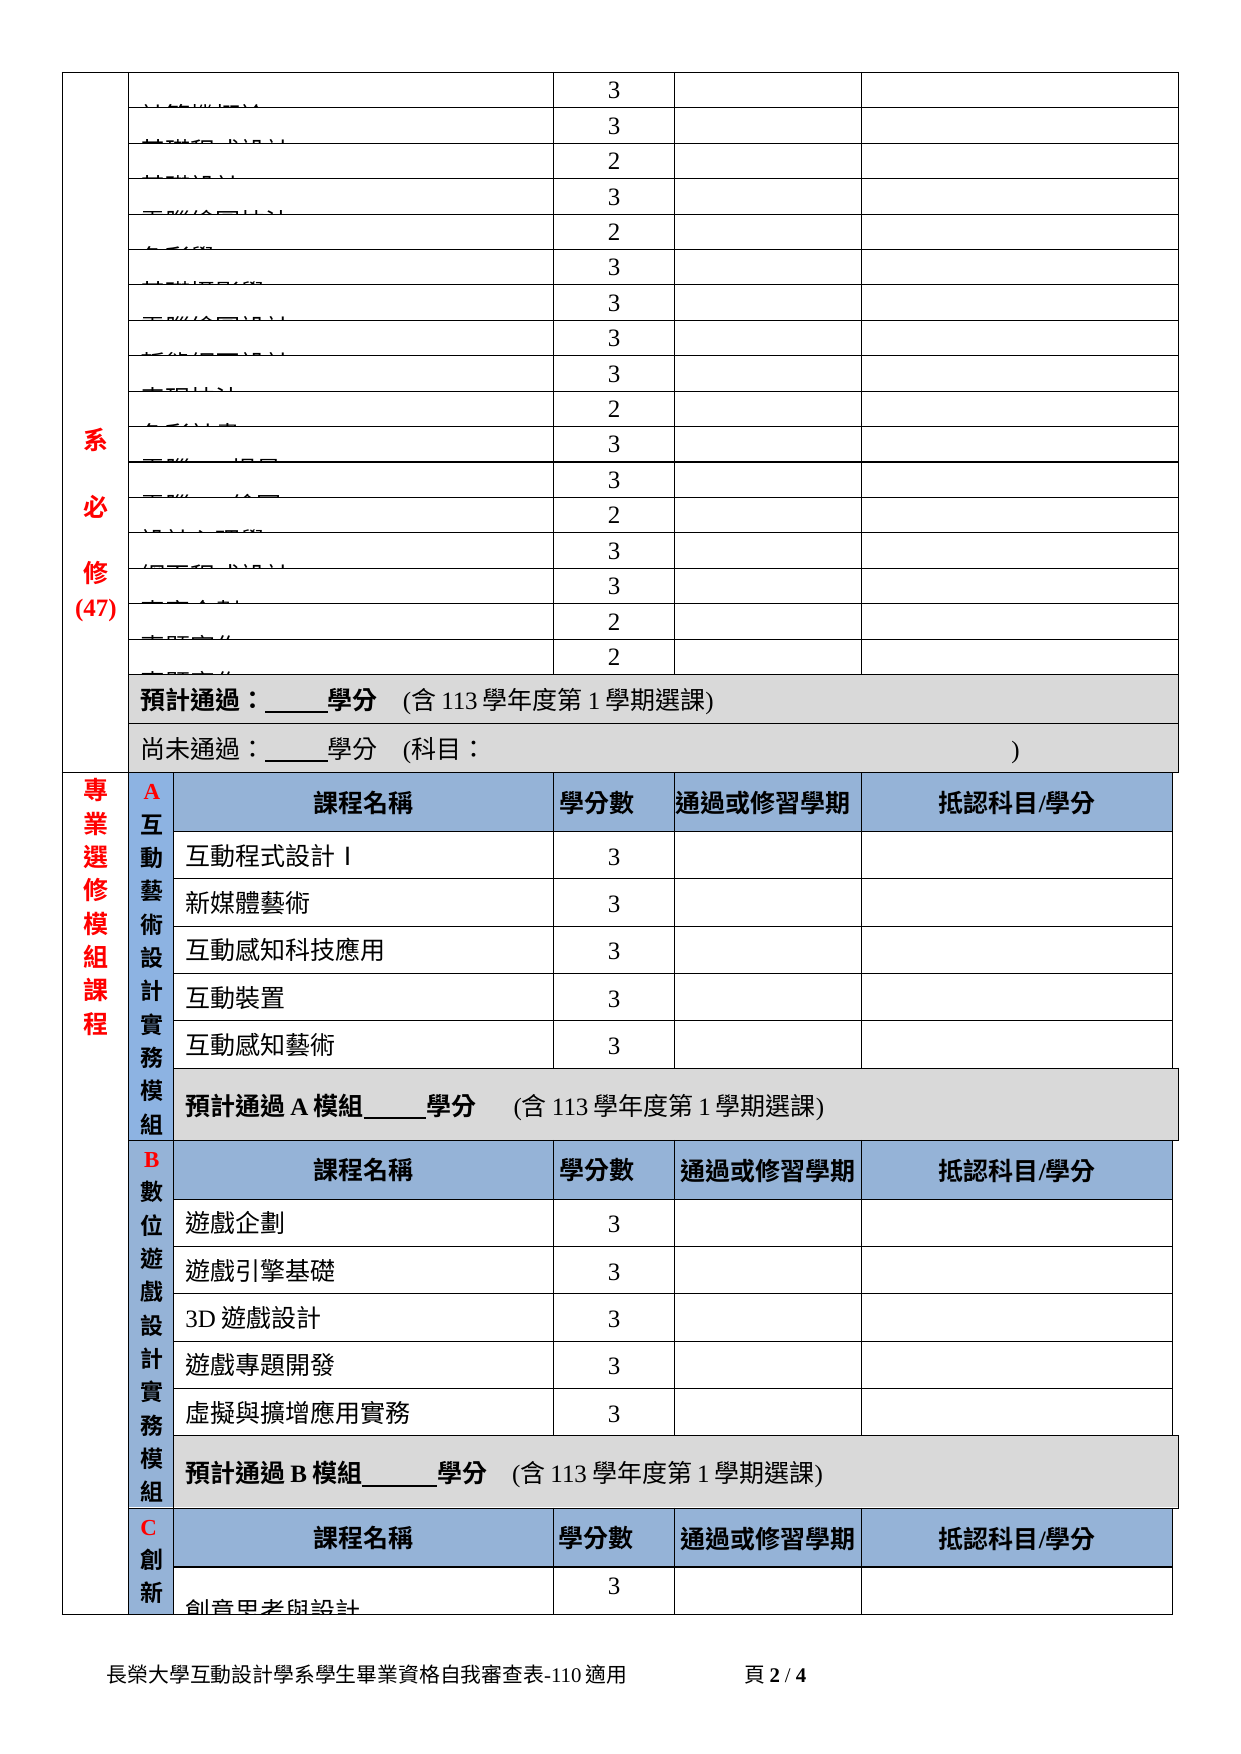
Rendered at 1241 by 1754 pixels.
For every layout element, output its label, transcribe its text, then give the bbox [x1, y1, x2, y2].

table_cell [862, 1294, 1172, 1341]
table_cell 2 [554, 215, 674, 249]
table_cell [675, 569, 861, 603]
table_cell [862, 427, 1178, 461]
table_cell 網頁程式設計 [129, 533, 553, 568]
table_cell [862, 463, 1178, 497]
table_cell [1173, 926, 1178, 973]
table_cell [675, 73, 861, 107]
table_cell [1173, 1020, 1178, 1067]
table_cell 虛擬與擴增應用實務 [174, 1389, 553, 1435]
table_cell 3 [554, 879, 674, 926]
table_cell [862, 179, 1178, 213]
table_cell [862, 321, 1178, 355]
table_cell 3 [554, 974, 674, 1020]
table_cell 通過或修習學期 [675, 1509, 861, 1566]
table_cell 預計通過： 學分 (含113學年度第1學期選課) [129, 675, 1178, 723]
table_cell 預計通過B模組 學分 (含113學年度第1學期選課) [174, 1436, 1178, 1507]
table_cell [675, 392, 861, 426]
table_cell 3 [554, 108, 674, 143]
table_cell 3 [554, 1021, 674, 1067]
table_cell B 數位遊戲設計實務模組 [129, 1141, 173, 1507]
table_cell 電腦繪圖技法 [129, 179, 553, 213]
table_cell 基礎攝影學 [129, 250, 553, 284]
table_cell [862, 392, 1178, 426]
table_cell [862, 108, 1178, 143]
table_cell [862, 1568, 1172, 1614]
table_cell 3 [554, 1200, 674, 1246]
table_cell [862, 285, 1178, 320]
table_cell 遊戲專題開發 [174, 1342, 553, 1388]
table_cell [1173, 1246, 1178, 1293]
table_cell 3 [554, 1568, 674, 1614]
table_cell 2 [554, 604, 674, 638]
table_cell 計算機概論 [129, 73, 553, 107]
table_cell [675, 427, 861, 461]
table_cell 3 [554, 250, 674, 284]
table_cell 3 [554, 1389, 674, 1435]
table_cell [862, 1389, 1172, 1435]
table_cell [862, 1342, 1172, 1388]
table_cell 3 [554, 463, 674, 497]
table_cell 基礎設計 [129, 144, 553, 178]
table_cell [675, 285, 861, 320]
table_cell [862, 498, 1178, 532]
table_cell 3 [554, 1342, 674, 1388]
table_cell 3 [554, 569, 674, 603]
table_cell 互動感知藝術 [174, 1021, 553, 1067]
table_cell 3 [554, 427, 674, 461]
table_cell [675, 321, 861, 355]
table_cell 遊戲企劃 [174, 1200, 553, 1246]
table_cell 系 必 修 (47) [63, 73, 128, 772]
table_cell 創意思考與設計 [174, 1568, 553, 1614]
table_cell [675, 1021, 861, 1067]
table_cell [675, 1568, 861, 1614]
table_cell 3 [554, 533, 674, 568]
table_cell [862, 569, 1178, 603]
table_cell [862, 215, 1178, 249]
table_cell 課程名稱 [174, 1509, 553, 1566]
table_cell [862, 879, 1172, 926]
table_cell [675, 179, 861, 213]
table_cell [675, 533, 861, 568]
table_cell [1173, 1199, 1178, 1246]
table_cell 設計心理學 [129, 498, 553, 532]
table_cell [675, 640, 861, 674]
table_cell 基礎程式設計 [129, 108, 553, 143]
table_cell 學分數 [554, 773, 674, 831]
table_cell 電腦3D繪圖 [129, 463, 553, 497]
table_cell 3 [554, 285, 674, 320]
table_cell [675, 215, 861, 249]
table_cell [1173, 878, 1178, 926]
table_cell 遊戲引擎基礎 [174, 1247, 553, 1293]
table_cell C 創新體驗設計實務模組 [129, 1509, 173, 1614]
table_cell 課程名稱 [174, 773, 553, 831]
table_cell 學分數 [554, 1141, 674, 1199]
table_cell [675, 604, 861, 638]
table_cell 2 [554, 640, 674, 674]
table_cell 色彩學 [129, 215, 553, 249]
table_cell [862, 974, 1172, 1020]
table_cell [1173, 1566, 1178, 1614]
table_cell [1173, 973, 1178, 1020]
table_cell 通過或修習學期 [675, 1141, 861, 1199]
table_cell [675, 144, 861, 178]
table_cell 抵認科目/學分 [862, 773, 1172, 831]
table_cell 預計通過A模組 學分 (含113學年度第1學期選課) [174, 1069, 1178, 1140]
table_cell [1173, 773, 1178, 831]
table_cell 新媒體藝術 [174, 879, 553, 926]
table_cell [862, 356, 1178, 391]
table_cell [675, 1342, 861, 1388]
table_cell [1173, 1509, 1178, 1566]
table_cell [862, 250, 1178, 284]
table_cell [862, 1200, 1172, 1246]
table_cell [675, 832, 861, 878]
table_cell 尚未通過： 學分 (科目： ) [129, 724, 1178, 772]
table_cell [675, 974, 861, 1020]
table_cell [675, 927, 861, 973]
table_cell 專業選修模組課 程 [63, 773, 128, 1614]
table_cell [675, 1247, 861, 1293]
table_cell 專案企劃 [129, 569, 553, 603]
table_cell 3 [554, 1294, 674, 1341]
table_cell [675, 463, 861, 497]
table_cell [862, 533, 1178, 568]
table_cell 互動程式設計Ⅰ [174, 832, 553, 878]
table_cell 表現技法 [129, 356, 553, 391]
table_cell [675, 1200, 861, 1246]
table_cell [862, 144, 1178, 178]
table_cell 靜態網頁設計 [129, 321, 553, 355]
table_cell 3 [554, 321, 674, 355]
table_cell 專題實作II [129, 640, 553, 674]
table_cell [1173, 831, 1178, 878]
table_cell 通過或修習學期 [675, 773, 861, 831]
table_cell [862, 640, 1178, 674]
table_cell [1173, 1293, 1178, 1341]
table_cell 互動感知科技應用 [174, 927, 553, 973]
table_cell [862, 73, 1178, 107]
table_cell [862, 1247, 1172, 1293]
table_cell [675, 356, 861, 391]
table_cell [1173, 1388, 1178, 1435]
table_cell [862, 604, 1178, 638]
table_cell [862, 832, 1172, 878]
table_cell 3 [554, 356, 674, 391]
table_cell A 互動藝術設計實務模組 [129, 773, 173, 1140]
table_cell [862, 927, 1172, 973]
table_cell 課程名稱 [174, 1141, 553, 1199]
table_cell [675, 879, 861, 926]
table_cell 電腦3D場景 [129, 427, 553, 461]
table_cell 專題實作I [129, 604, 553, 638]
table_cell [1173, 1141, 1178, 1199]
table_cell 3 [554, 73, 674, 107]
table_cell 3 [554, 1247, 674, 1293]
table_cell 電腦繪圖設計 [129, 285, 553, 320]
table_cell [862, 1021, 1172, 1067]
table_cell [675, 498, 861, 532]
table_cell [675, 1389, 861, 1435]
table_cell 3 [554, 832, 674, 878]
table_cell 3 [554, 927, 674, 973]
table_cell 2 [554, 498, 674, 532]
table_cell 色彩計畫 [129, 392, 553, 426]
table_cell 3D遊戲設計 [174, 1294, 553, 1341]
table_cell [675, 108, 861, 143]
table_cell 3 [554, 179, 674, 213]
table_cell [1173, 1341, 1178, 1388]
table_cell 學分數 [554, 1509, 674, 1566]
table_cell 抵認科目/學分 [862, 1509, 1172, 1566]
table_cell 2 [554, 392, 674, 426]
table_cell 抵認科目/學分 [862, 1141, 1172, 1199]
table_cell 互動裝置 [174, 974, 553, 1020]
table_cell 2 [554, 144, 674, 178]
table_cell [675, 1294, 861, 1341]
table_cell [675, 250, 861, 284]
